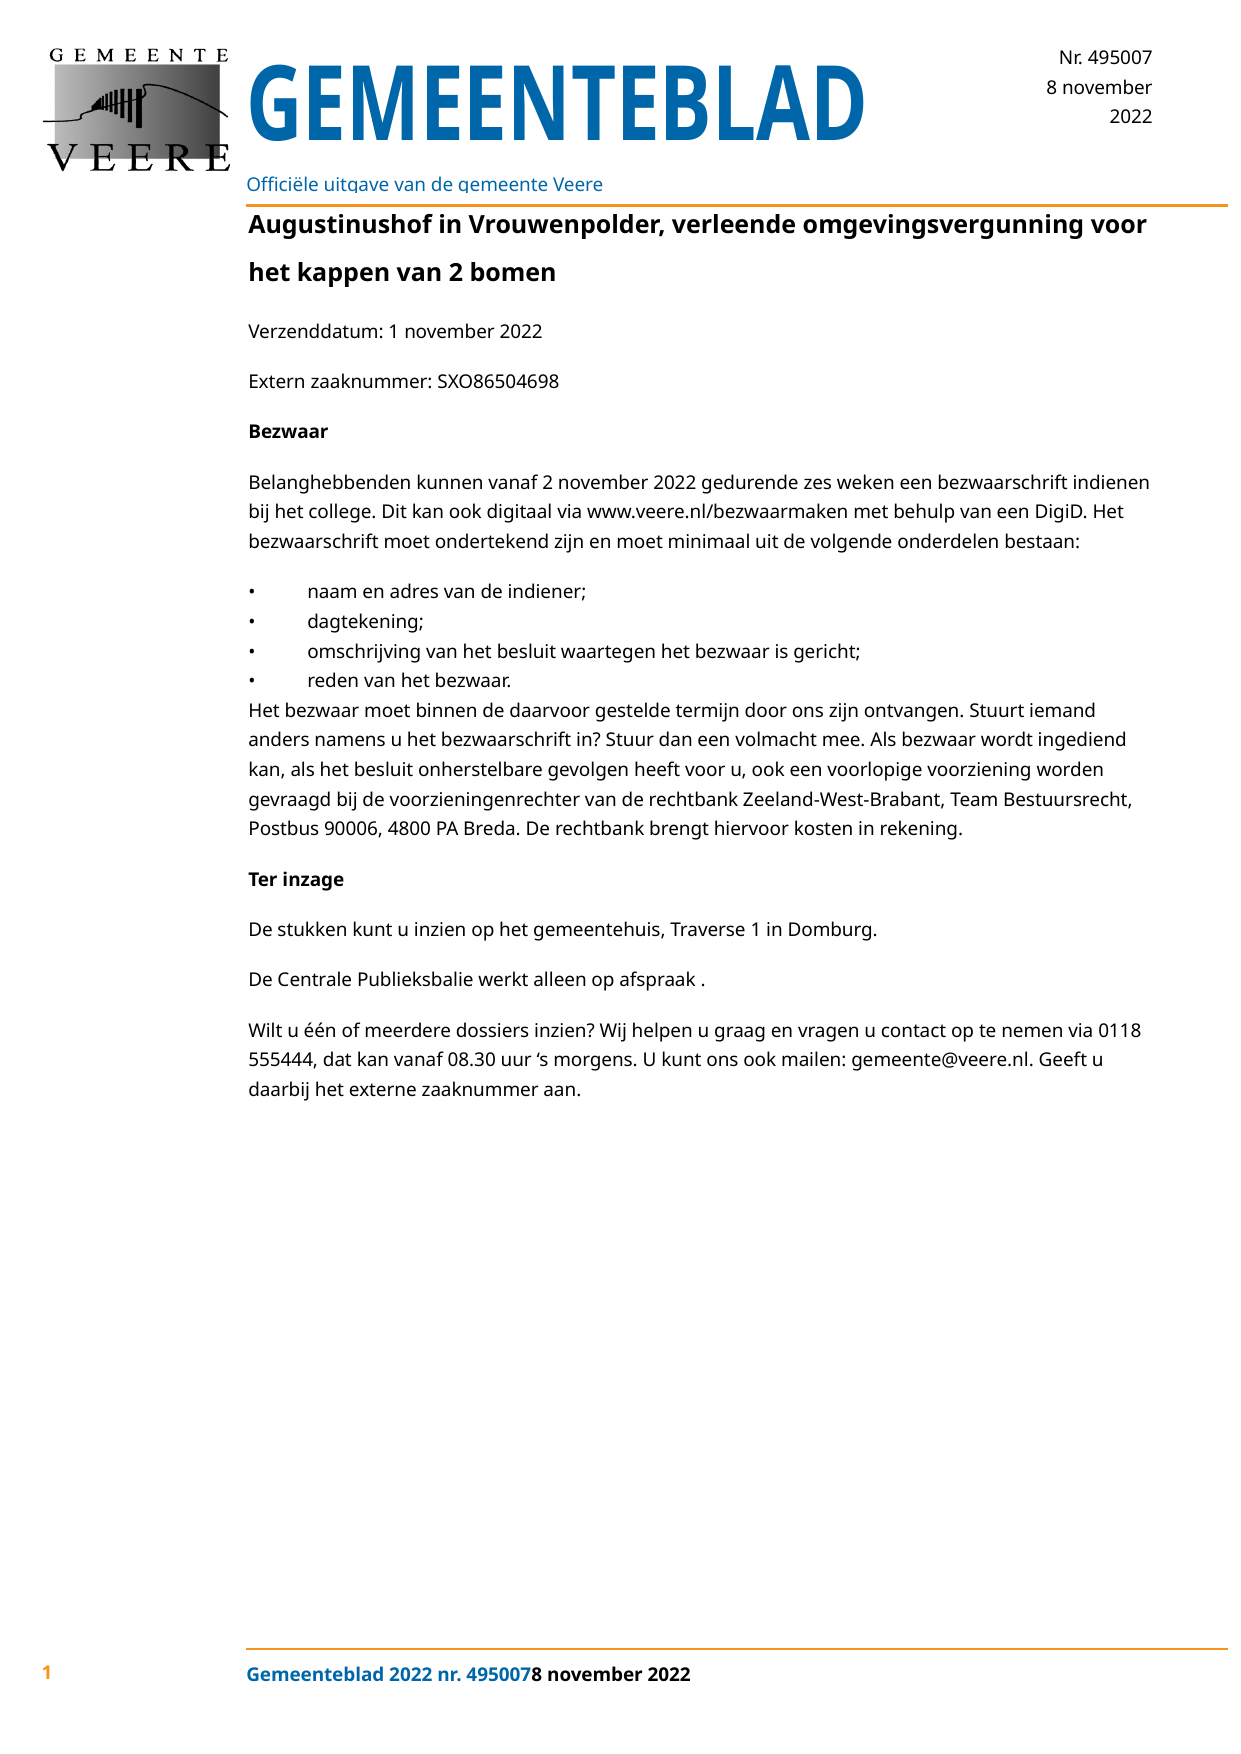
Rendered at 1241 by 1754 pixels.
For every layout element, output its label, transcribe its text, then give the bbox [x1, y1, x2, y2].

picture [41, 47, 231, 172]
text Belanghebbenden kunnen vanaf 2 november 2022 gedurende zes weken een bezwaarschrift indienen bij het college. Dit kan ook digitaal via www.veere.nl/bezwaarmaken met behulp van een DigiD. Het bezwaarschrift moet ondertekend zijn en moet minimaal uit de volgende onderdelen bestaan: [248, 469, 1152, 554]
text Extern zaaknummer: SXO86504698 [248, 368, 1152, 394]
text Verzenddatum: 1 november 2022 [248, 318, 1152, 344]
text De Centrale Publieksbalie werkt alleen op afspraak . [248, 967, 1152, 992]
text Augustinushof in Vrouwenpolder, verleende omgevingsvergunning voor het kappen van 2 bomen [248, 207, 1152, 288]
list omschrijving van het besluit waartegen het bezwaar is gericht; [248, 638, 1152, 664]
text De stukken kunt u inzien op het gemeentehuis, Traverse 1 in Domburg. [248, 916, 1152, 942]
text Bezwaar [248, 419, 1152, 444]
list reden van het bezwaar. [248, 667, 1152, 693]
text Het bezwaar moet binnen de daarvoor gestelde termijn door ons zijn ontvangen. Stuurt iemand anders namens u het bezwaarschrift in? Stuur dan een volmacht mee. Als bezwaar wordt ingediend kan, als het besluit onherstelbare gevolgen heeft voor u, ook een voorlopige voorziening worden gevraagd bij de voorzieningenrechter van de rechtbank Zeeland-West-Brabant, Team Bestuursrecht, Postbus 90006, 4800 PA Breda. De rechtbank brengt hiervoor kosten in rekening. [248, 697, 1152, 841]
list dagtekening; [248, 608, 1152, 634]
text Wilt u één of meerdere dossiers inzien? Wij helpen u graag en vragen u contact op te nemen via 0118 555444, dat kan vanaf 08.30 uur ‘s morgens. U kunt ons ook mailen: gemeente@veere.nl. Geeft u daarbij het externe zaaknummer aan. [248, 1017, 1152, 1102]
list naam en adres van de indiener; [248, 579, 1152, 604]
text Ter inzage [248, 866, 1152, 892]
